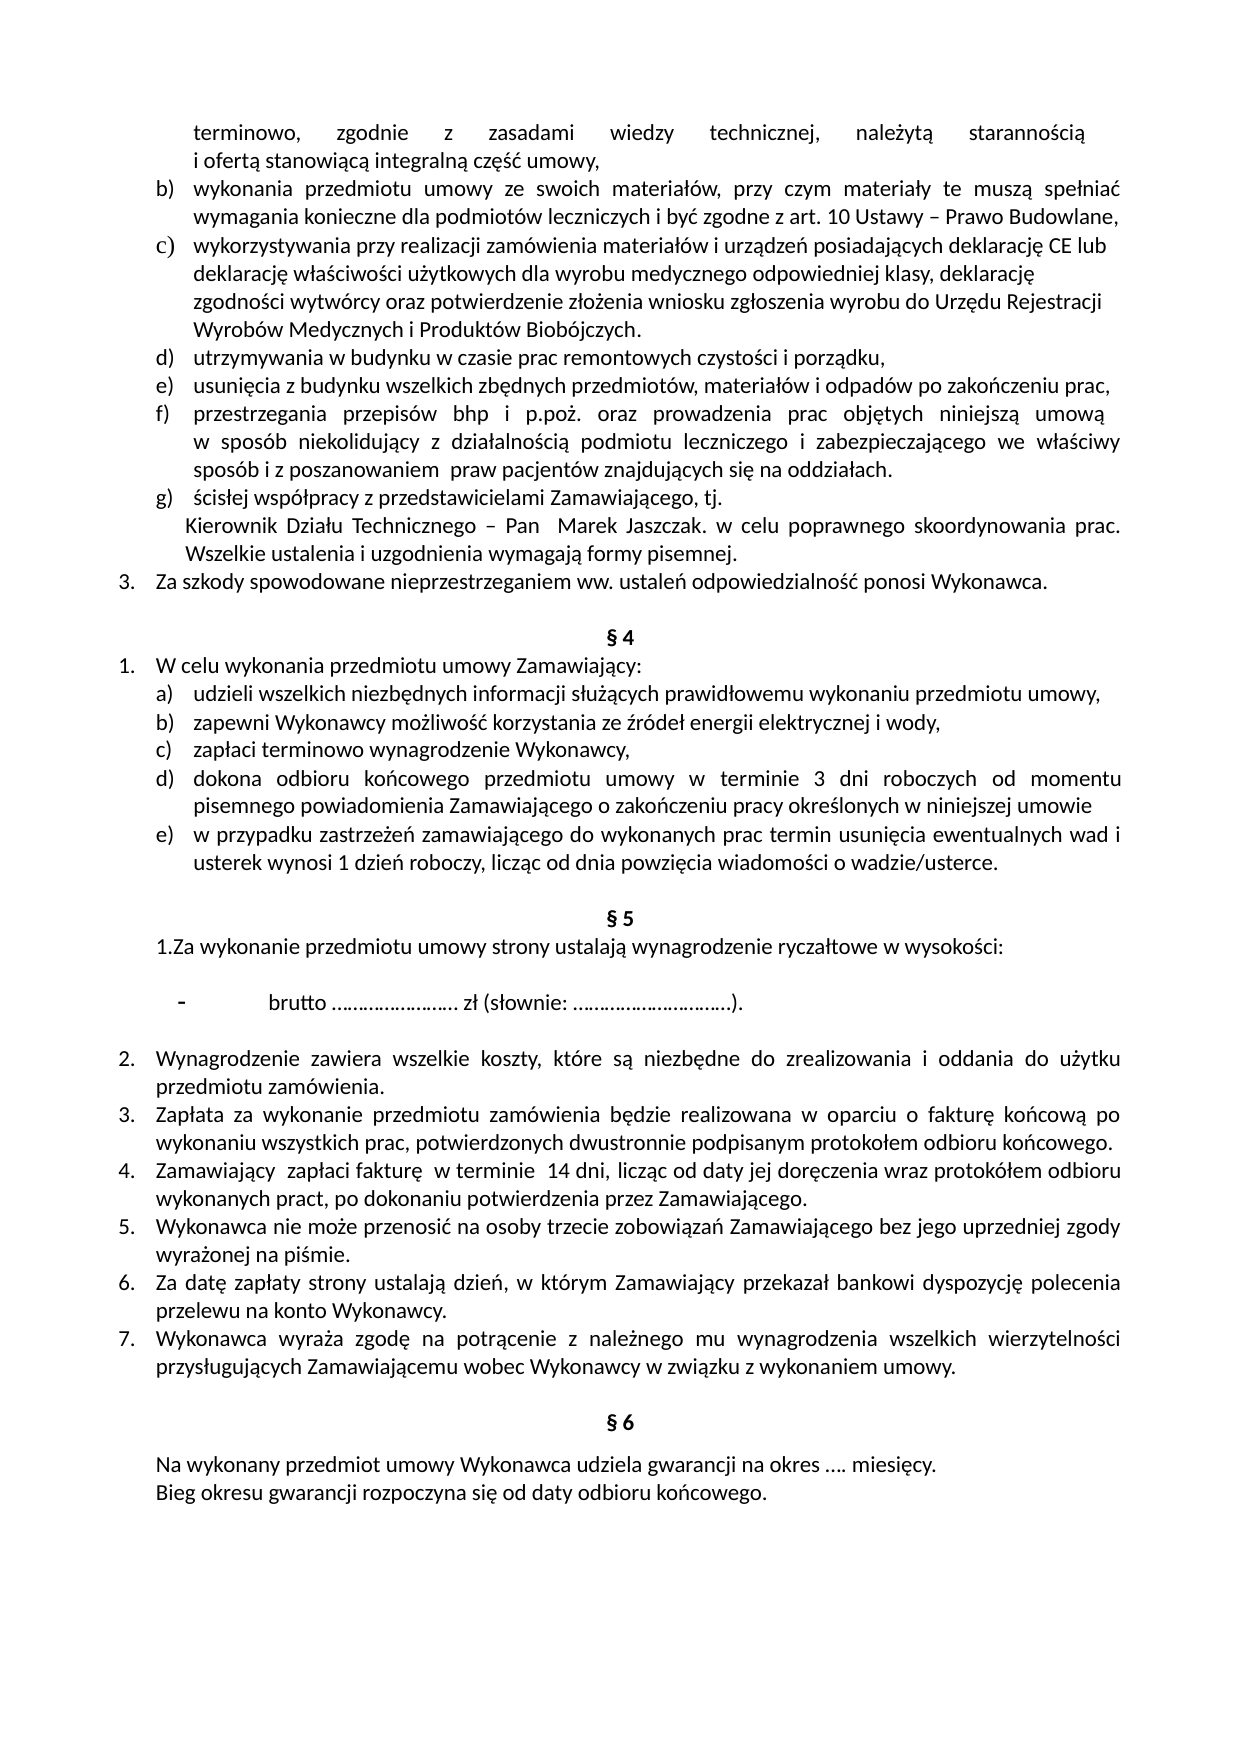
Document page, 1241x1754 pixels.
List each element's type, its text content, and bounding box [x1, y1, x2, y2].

list Za datę zapłaty strony ustalają dzień, w którym Zamawiający przekazał bankowi dyspozycję polecenia przelewu na konto Wykonawcy. [118, 1268, 1122, 1324]
text § 6 [118, 1408, 1122, 1436]
list utrzymywania w budynku w czasie prac remontowych czystości i porządku, [156, 343, 1122, 371]
list Zamawiający zapłaci fakturę w terminie 14 dni, licząc od daty jej doręczenia wraz protokółem odbioru wykonanych pract, po dokonaniu potwierdzenia przez Zamawiającego. [118, 1156, 1122, 1212]
text § 5 [118, 904, 1122, 932]
list Wynagrodzenie zawiera wszelkie koszty, które są niezbędne do zrealizowania i oddania do użytku przedmiotu zamówienia. [118, 1044, 1122, 1100]
list zapłaci terminowo wynagrodzenie Wykonawcy, [156, 736, 1122, 764]
list usunięcia z budynku wszelkich zbędnych przedmiotów, materiałów i odpadów po zakończeniu prac, [156, 371, 1122, 399]
list Wykonawca wyraża zgodę na potrącenie z należnego mu wynagrodzenia wszelkich wierzytelności przysługujących Zamawiającemu wobec Wykonawcy w związku z wykonaniem umowy. [118, 1324, 1122, 1380]
list Zapłata za wykonanie przedmiotu zamówienia będzie realizowana w oparciu o fakturę końcową po wykonaniu wszystkich prac, potwierdzonych dwustronnie podpisanym protokołem odbioru końcowego. [118, 1100, 1122, 1156]
list Bieg okresu gwarancji rozpoczyna się od daty odbioru końcowego. [118, 1478, 1122, 1506]
list ścisłej współpracy z przedstawicielami Zamawiającego, tj. [156, 483, 1122, 511]
list Za szkody spowodowane nieprzestrzeganiem ww. ustaleń odpowiedzialność ponosi Wykonawca. [118, 567, 1122, 596]
list wykonania przedmiotu umowy ze swoich materiałów, przy czym materiały te muszą spełniać wymagania konieczne dla podmiotów leczniczych i być zgodne z art. 10 Ustawy – Prawo Budowlane, [156, 174, 1122, 230]
list terminowo, zgodnie z zasadami wiedzy technicznej, należytą starannością i ofertą stanowiącą integralną część umowy, [156, 118, 1122, 174]
list dokona odbioru końcowego przedmiotu umowy w terminie 3 dni roboczych od momentu pisemnego powiadomienia Zamawiającego o zakończeniu pracy określonych w niniejszej umowie [156, 764, 1122, 820]
list zapewni Wykonawcy możliwość korzystania ze źródeł energii elektrycznej i wody, [156, 708, 1122, 736]
text § 4 [118, 623, 1122, 652]
list brutto …………………… zł (słownie: …………………………). [177, 988, 1122, 1016]
list wykorzystywania przy realizacji zamówienia materiałów i urządzeń posiadających deklarację CE lub deklarację właściwości użytkowych dla wyrobu medycznego odpowiedniej klasy, deklarację zgodności wytwórcy oraz potwierdzenie złożenia wniosku zgłoszenia wyrobu do Urzędu Rejestracji Wyrobów Medycznych i Produktów Biobójczych. [156, 230, 1122, 343]
list 1.Za wykonanie przedmiotu umowy strony ustalają wynagrodzenie ryczałtowe w wysokości: [118, 932, 1122, 960]
list Na wykonany przedmiot umowy Wykonawca udziela gwarancji na okres …. miesięcy. [118, 1450, 1122, 1478]
list W celu wykonania przedmiotu umowy Zamawiający: [118, 652, 1122, 679]
list w przypadku zastrzeżeń zamawiającego do wykonanych prac termin usunięcia ewentualnych wad i usterek wynosi 1 dzień roboczy, licząc od dnia powzięcia wiadomości o wadzie/usterce. [156, 820, 1122, 876]
list udzieli wszelkich niezbędnych informacji służących prawidłowemu wykonaniu przedmiotu umowy, [156, 679, 1122, 708]
list Wykonawca nie może przenosić na osoby trzecie zobowiązań Zamawiającego bez jego uprzedniej zgody wyrażonej na piśmie. [118, 1212, 1122, 1268]
list przestrzegania przepisów bhp i p.poż. oraz prowadzenia prac objętych niniejszą umową w sposób niekolidujący z działalnością podmiotu leczniczego i zabezpieczającego we właściwy sposób i z poszanowaniem praw pacjentów znajdujących się na oddziałach. [156, 399, 1122, 483]
list Kierownik Działu Technicznego – Pan Marek Jaszczak. w celu poprawnego skoordynowania prac. Wszelkie ustalenia i uzgodnienia wymagają formy pisemnej. [185, 511, 1122, 567]
